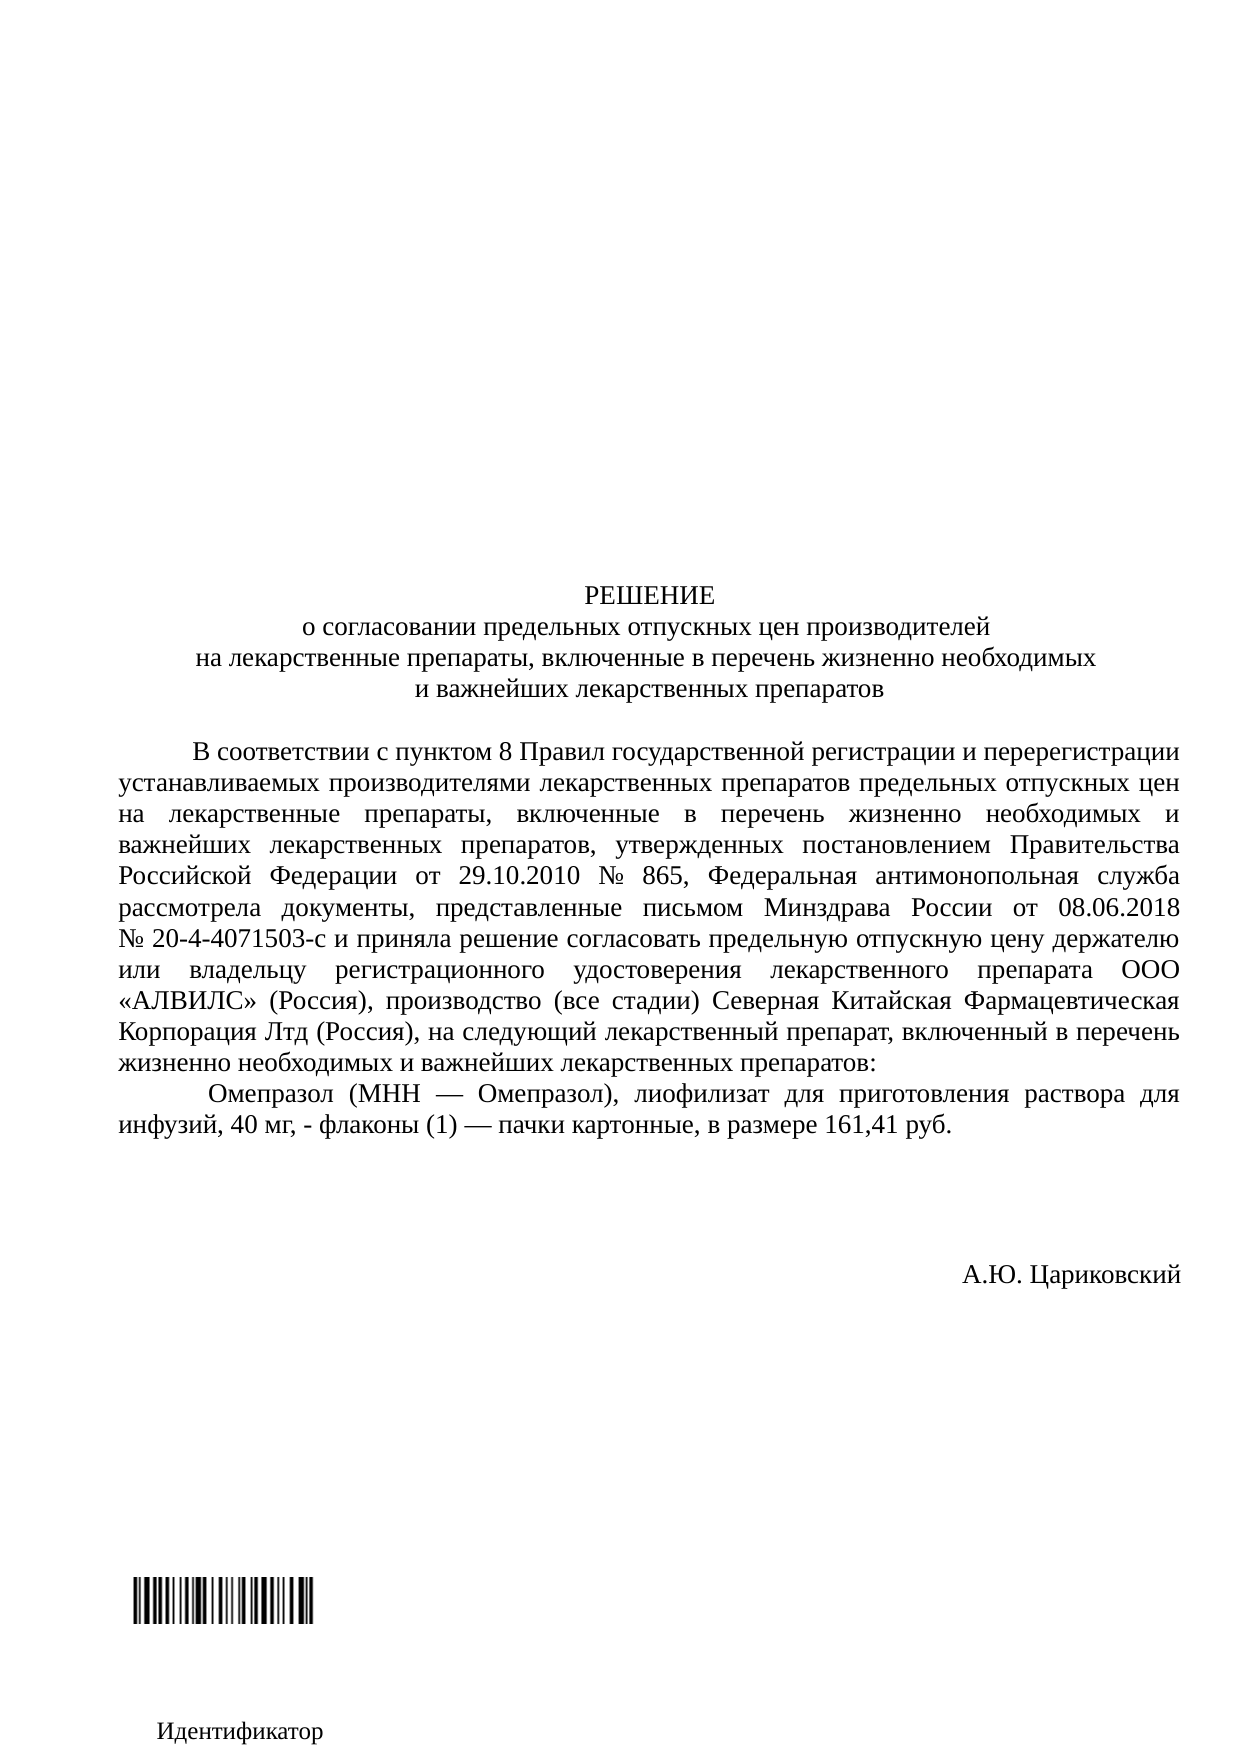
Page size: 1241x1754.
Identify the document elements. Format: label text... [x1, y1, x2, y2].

text РЕШЕНИЕ [118, 579, 1181, 610]
text на лекарственные препараты, включенные в перечень жизненно необходимых [118, 641, 1181, 673]
text и важнейших лекарственных препаратов [118, 673, 1181, 704]
text В соответствии с пунктом 8 Правил государственной регистрации и перерегистрации устанавливаемых производителями лекарственных препаратов предельных отпускных цен на лекарственные препараты, включенные в перечень жизненно необходимых и важнейших лекарственных препаратов, утвержденных постановлением Правительства Российской Федерации от 29.10.2010 № 865, Федеральная антимонопольная служба рассмотрела документы, представленные письмом Минздрава России от 08.06.2018 № 20-4-4071503-с и приняла решение согласовать предельную отпускную цену держателю или владельцу регистрационного удостоверения лекарственного препарата ООО «АЛВИЛС» (Россия), производство (все стадии) Северная Китайская Фармацевтическая Корпорация Лтд (Россия), на следующий лекарственный препарат, включенный в перечень жизненно необходимых и важнейших лекарственных препаратов: [118, 735, 1181, 1077]
text А.Ю. Цариковский [118, 1258, 1181, 1289]
picture [118, 1577, 331, 1624]
text Омепразол (МНН — Омепразол), лиофилизат для приготовления раствора для инфузий, 40 мг, - флаконы (1) — пачки картонные, в размере 161,41 руб. [118, 1077, 1181, 1140]
text о согласовании предельных отпускных цен производителей [118, 610, 1181, 641]
